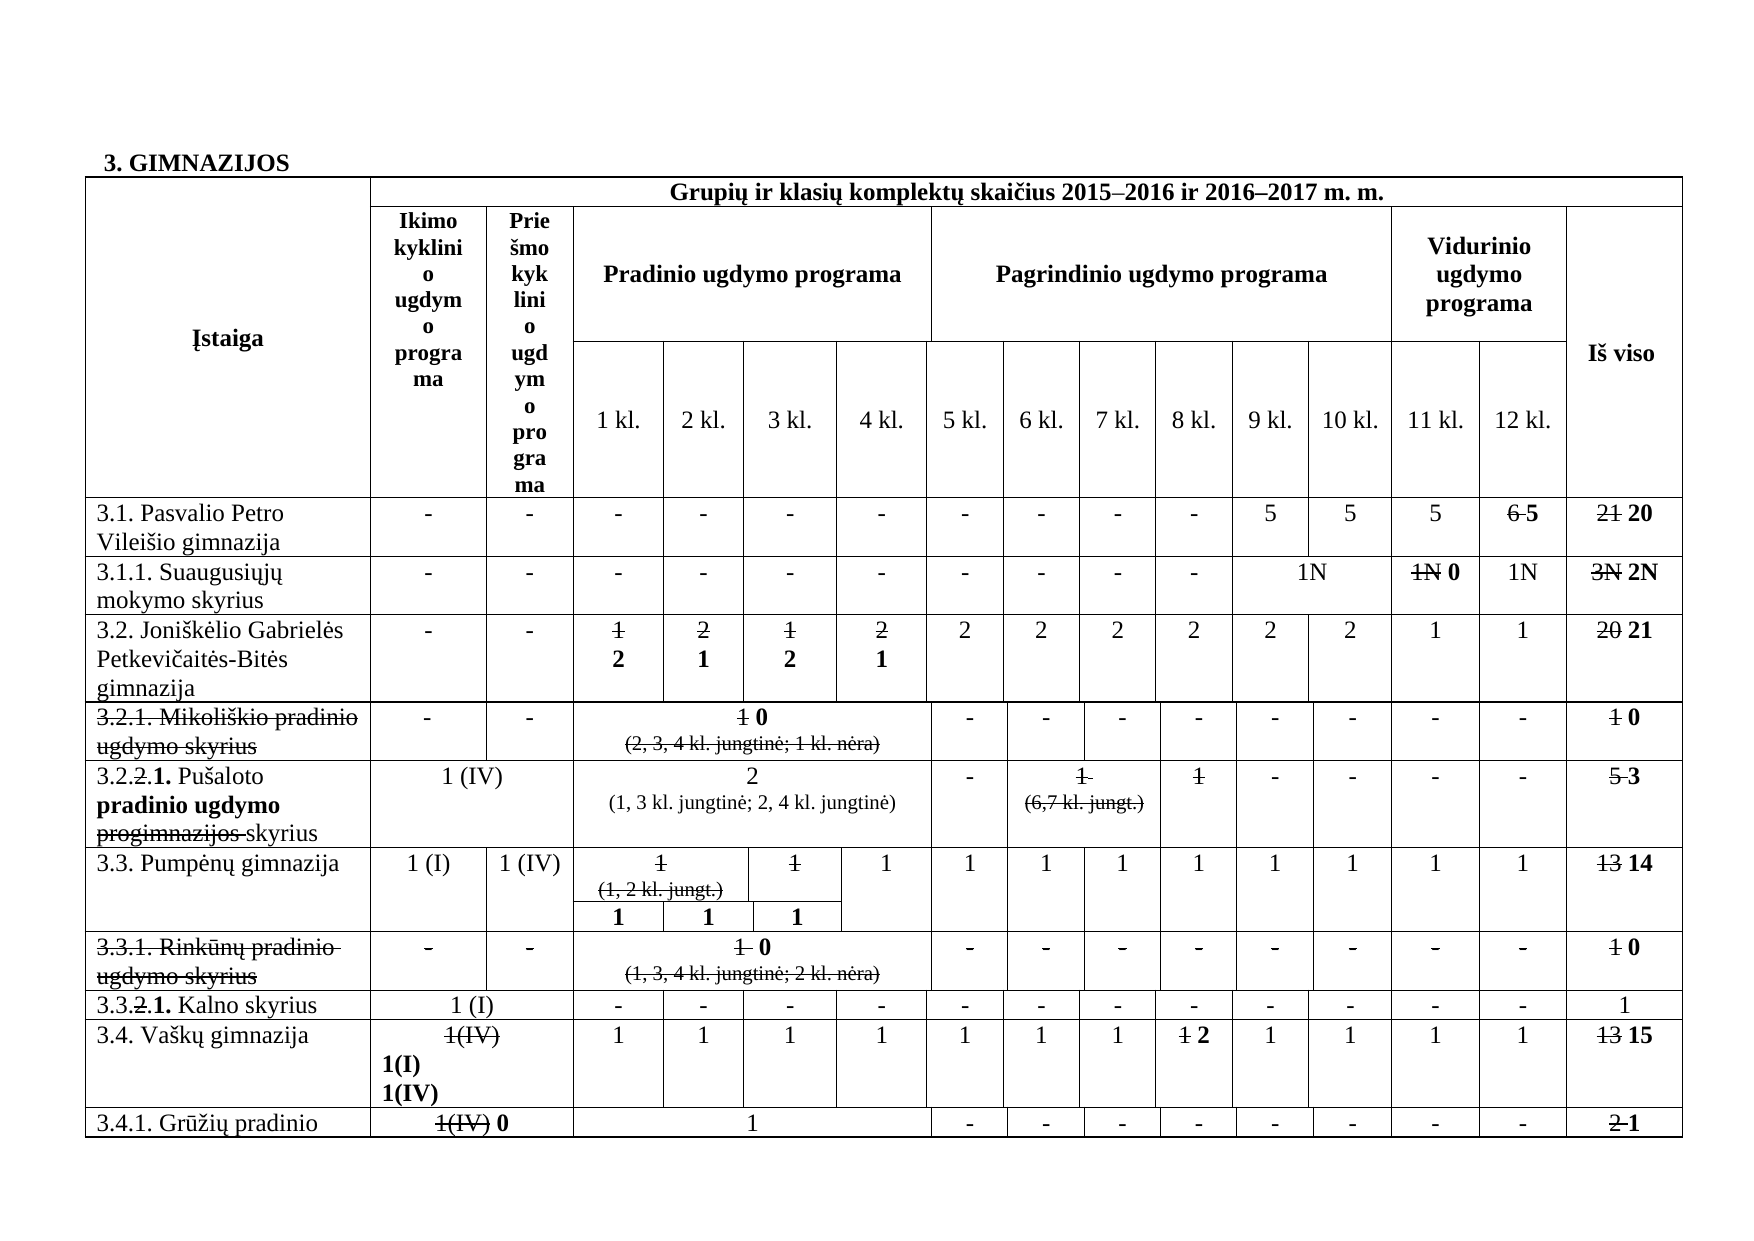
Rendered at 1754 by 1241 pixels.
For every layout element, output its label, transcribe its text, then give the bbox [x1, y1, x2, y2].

table_cell Iš viso [1567, 207, 1682, 497]
table_cell 1 [1008, 848, 1084, 931]
table_cell - [1314, 761, 1391, 847]
table_cell - [371, 932, 486, 989]
table_cell - [1004, 557, 1079, 614]
table_cell - [371, 703, 486, 760]
table_cell 1 [932, 848, 1007, 931]
table_cell - [1004, 991, 1079, 1019]
table_cell 1 [1309, 1020, 1391, 1107]
table_cell Priešmokyklinio ugdymo programa [487, 207, 573, 497]
table_cell - [1233, 991, 1308, 1019]
table_cell - [744, 498, 836, 556]
table_cell 3.1. Pasvalio Petro Vileišio gimnazija [86, 498, 370, 556]
table_cell - [744, 557, 836, 614]
table_cell - [487, 557, 573, 614]
table_cell 8 kl. [1156, 342, 1232, 497]
table_cell - [1237, 761, 1313, 847]
table_cell - [1480, 932, 1566, 989]
table_cell - [837, 991, 926, 1019]
table_cell - [1314, 703, 1391, 760]
table_cell - [371, 557, 486, 614]
table_cell 13 15 [1567, 1020, 1682, 1107]
table_cell 3.3. Pumpėnų gimnazija [86, 848, 370, 931]
table_cell 2 [1233, 615, 1308, 701]
table_cell Pagrindinio ugdymo programa [932, 207, 1391, 341]
table_cell 2 [1080, 615, 1155, 701]
table_cell 3 kl. [744, 342, 836, 497]
table_cell - [1085, 1108, 1160, 1136]
table_cell 1 [744, 1020, 836, 1107]
table_cell 1 (I) [371, 848, 486, 931]
table_cell - [1004, 498, 1079, 556]
table_cell 5 3 [1567, 761, 1682, 847]
table_cell - [1008, 703, 1084, 760]
table_cell - [1085, 703, 1160, 760]
table_cell 2 kl. [664, 342, 743, 497]
table_cell 3.1.1. Suaugusiųjų mokymo skyrius [86, 557, 370, 614]
table_cell - [1161, 1108, 1236, 1136]
table_cell - [664, 498, 743, 556]
table_cell 2 1 [664, 615, 743, 701]
table_cell 3.3.2.1. Kalno skyrius [86, 991, 370, 1019]
table_cell - [1080, 498, 1155, 556]
table_cell 2 1 [837, 615, 926, 701]
table_cell 5 [1233, 498, 1308, 556]
table_cell - [932, 1108, 1007, 1136]
table_cell 1 [754, 902, 841, 931]
table_cell 3.4. Vaškų gimnazija [86, 1020, 370, 1107]
table_cell 1 [837, 1020, 926, 1107]
table_cell - [371, 498, 486, 556]
table_cell 1 0 (2, 3, 4 kl. jungtinė; 1 kl. nėra) [574, 703, 931, 760]
table_cell 1(IV) 0 [371, 1108, 573, 1136]
table_cell 1 [1237, 848, 1313, 931]
table_cell - [1314, 1108, 1391, 1136]
table_cell - [1008, 1108, 1084, 1136]
table_cell - [574, 991, 663, 1019]
table_cell 2 (1, 3 kl. jungtinė; 2, 4 kl. jungtinė) [574, 761, 931, 847]
table_cell - [574, 498, 663, 556]
table_cell 1 [574, 1108, 931, 1136]
table_cell 21 20 [1567, 498, 1682, 556]
table_cell 1 (IV) [371, 761, 573, 847]
table_cell 1 (IV) [487, 848, 573, 931]
table_cell - [1156, 557, 1232, 614]
table_cell 13 14 [1567, 848, 1682, 931]
table_cell 1 [1567, 991, 1682, 1019]
table_cell 1N [1480, 557, 1566, 614]
table_cell 5 [1392, 498, 1479, 556]
table_cell Ikimokyklinio ugdymo programa [371, 207, 486, 497]
table_cell - [1392, 932, 1479, 989]
table_cell 1 [574, 902, 663, 931]
table_cell 1 (I) [371, 991, 573, 1019]
table_cell 1 2 [744, 615, 836, 701]
table_cell 1 [1085, 848, 1160, 931]
table_cell 1 (6,7 kl. jungt.) [1008, 761, 1160, 847]
table_cell - [1237, 932, 1313, 989]
table_cell 3.2.2.1. Pušaloto pradinio ugdymo progimnazijos skyrius [86, 761, 370, 847]
table_cell 1 [1392, 615, 1479, 701]
table_cell 1 0 [1567, 932, 1682, 989]
table_cell 2 [1309, 615, 1391, 701]
table_cell - [1008, 932, 1084, 989]
table_cell - [932, 703, 1007, 760]
table_cell - [487, 615, 573, 701]
table_cell - [487, 703, 573, 760]
table_cell 1 kl. [574, 342, 663, 497]
table_cell - [1080, 557, 1155, 614]
table_cell 2 [1004, 615, 1079, 701]
table_cell - [837, 557, 926, 614]
table_cell - [1480, 703, 1566, 760]
table_header Grupių ir klasių komplektų skaičius 2015–2016 ir 2016–2017 m. m. [371, 178, 1682, 206]
table_cell 1 0 (1, 3, 4 kl. jungtinė; 2 kl. nėra) [574, 932, 931, 989]
table_cell - [1392, 703, 1479, 760]
table_cell - [1161, 703, 1236, 760]
table_cell 1 [749, 848, 841, 901]
table_cell - [927, 557, 1003, 614]
table_cell - [1080, 991, 1155, 1019]
table_cell 2 [1156, 615, 1232, 701]
table_cell 11 kl. [1392, 342, 1479, 497]
table_cell 3.2.1. Mikoliškio pradinio ugdymo skyrius [86, 703, 370, 760]
table_cell 1 [1233, 1020, 1308, 1107]
table_cell 1 [664, 1020, 743, 1107]
table_cell 1 [1080, 1020, 1155, 1107]
table_cell 2 1 [1567, 1108, 1682, 1136]
table_cell 1 [1480, 615, 1566, 701]
table_cell - [487, 498, 573, 556]
table_cell 1 [1314, 848, 1391, 931]
table_cell 4 kl. [837, 342, 926, 497]
table_cell 6 kl. [1004, 342, 1079, 497]
table_cell 1 0 [1567, 703, 1682, 760]
table_cell - [1392, 1108, 1479, 1136]
table_cell 20 21 [1567, 615, 1682, 701]
table_cell - [1156, 991, 1232, 1019]
table_cell 7 kl. [1080, 342, 1155, 497]
table_cell 5 [1309, 498, 1391, 556]
table_cell 1 (1, 2 kl. jungt.) [574, 848, 748, 901]
table_cell - [744, 991, 836, 1019]
table_cell - [1085, 932, 1160, 989]
text 3. GIMNAZIJOS [103, 148, 1636, 176]
table_cell - [932, 761, 1007, 847]
table_cell Pradinio ugdymo programa [574, 207, 931, 341]
table_cell 1 [1392, 848, 1479, 931]
table_cell 3.4.1. Grūžių pradinio [86, 1108, 370, 1136]
table_cell - [1156, 498, 1232, 556]
table_cell 5 kl. [927, 342, 1003, 497]
table_cell 9 kl. [1233, 342, 1308, 497]
table_cell - [1392, 991, 1479, 1019]
table_cell 1N [1233, 557, 1391, 614]
table_cell 10 kl. [1309, 342, 1391, 497]
table_cell 12 kl. [1480, 342, 1566, 497]
table_cell - [574, 557, 663, 614]
table_cell 1(IV) 1(I) 1(IV) [371, 1020, 573, 1107]
table_cell - [932, 932, 1007, 989]
table_cell 6 5 [1480, 498, 1566, 556]
table_cell - [1237, 703, 1313, 760]
table_cell 1 [664, 902, 753, 931]
table_cell - [1314, 932, 1391, 989]
table_cell 1 [927, 1020, 1003, 1107]
table_cell 3N 2N [1567, 557, 1682, 614]
table_cell - [1392, 761, 1479, 847]
table_cell 1 [1004, 1020, 1079, 1107]
table_cell - [1480, 761, 1566, 847]
table_cell Vidurinio ugdymo programa [1392, 207, 1566, 341]
table_cell 1 [1161, 761, 1236, 847]
table_cell - [1237, 1108, 1313, 1136]
table_cell 1 [1161, 848, 1236, 931]
table_cell - [371, 615, 486, 701]
table_cell 1 2 [1156, 1020, 1232, 1107]
table_cell 1 [574, 1020, 663, 1107]
table_cell - [664, 991, 743, 1019]
table_cell 2 [927, 615, 1003, 701]
table_cell - [487, 932, 573, 989]
table_cell 3.2. Joniškėlio Gabrielės Petkevičaitės-Bitės gimnazija [86, 615, 370, 701]
table_cell 3.3.1. Rinkūnų pradinio ugdymo skyrius [86, 932, 370, 989]
table_cell 1 [1480, 1020, 1566, 1107]
table_cell - [927, 991, 1003, 1019]
table_cell - [927, 498, 1003, 556]
table_cell - [1309, 991, 1391, 1019]
table_header Įstaiga [86, 178, 370, 497]
table_cell - [1480, 991, 1566, 1019]
table_cell - [837, 498, 926, 556]
table_cell 1 [842, 848, 931, 931]
table_cell 1 2 [574, 615, 663, 701]
table_cell 1N 0 [1392, 557, 1479, 614]
table_cell 1 [1392, 1020, 1479, 1107]
table_cell - [664, 557, 743, 614]
table_cell - [1161, 932, 1236, 989]
table_cell 1 [1480, 848, 1566, 931]
table_cell - [1480, 1108, 1566, 1136]
